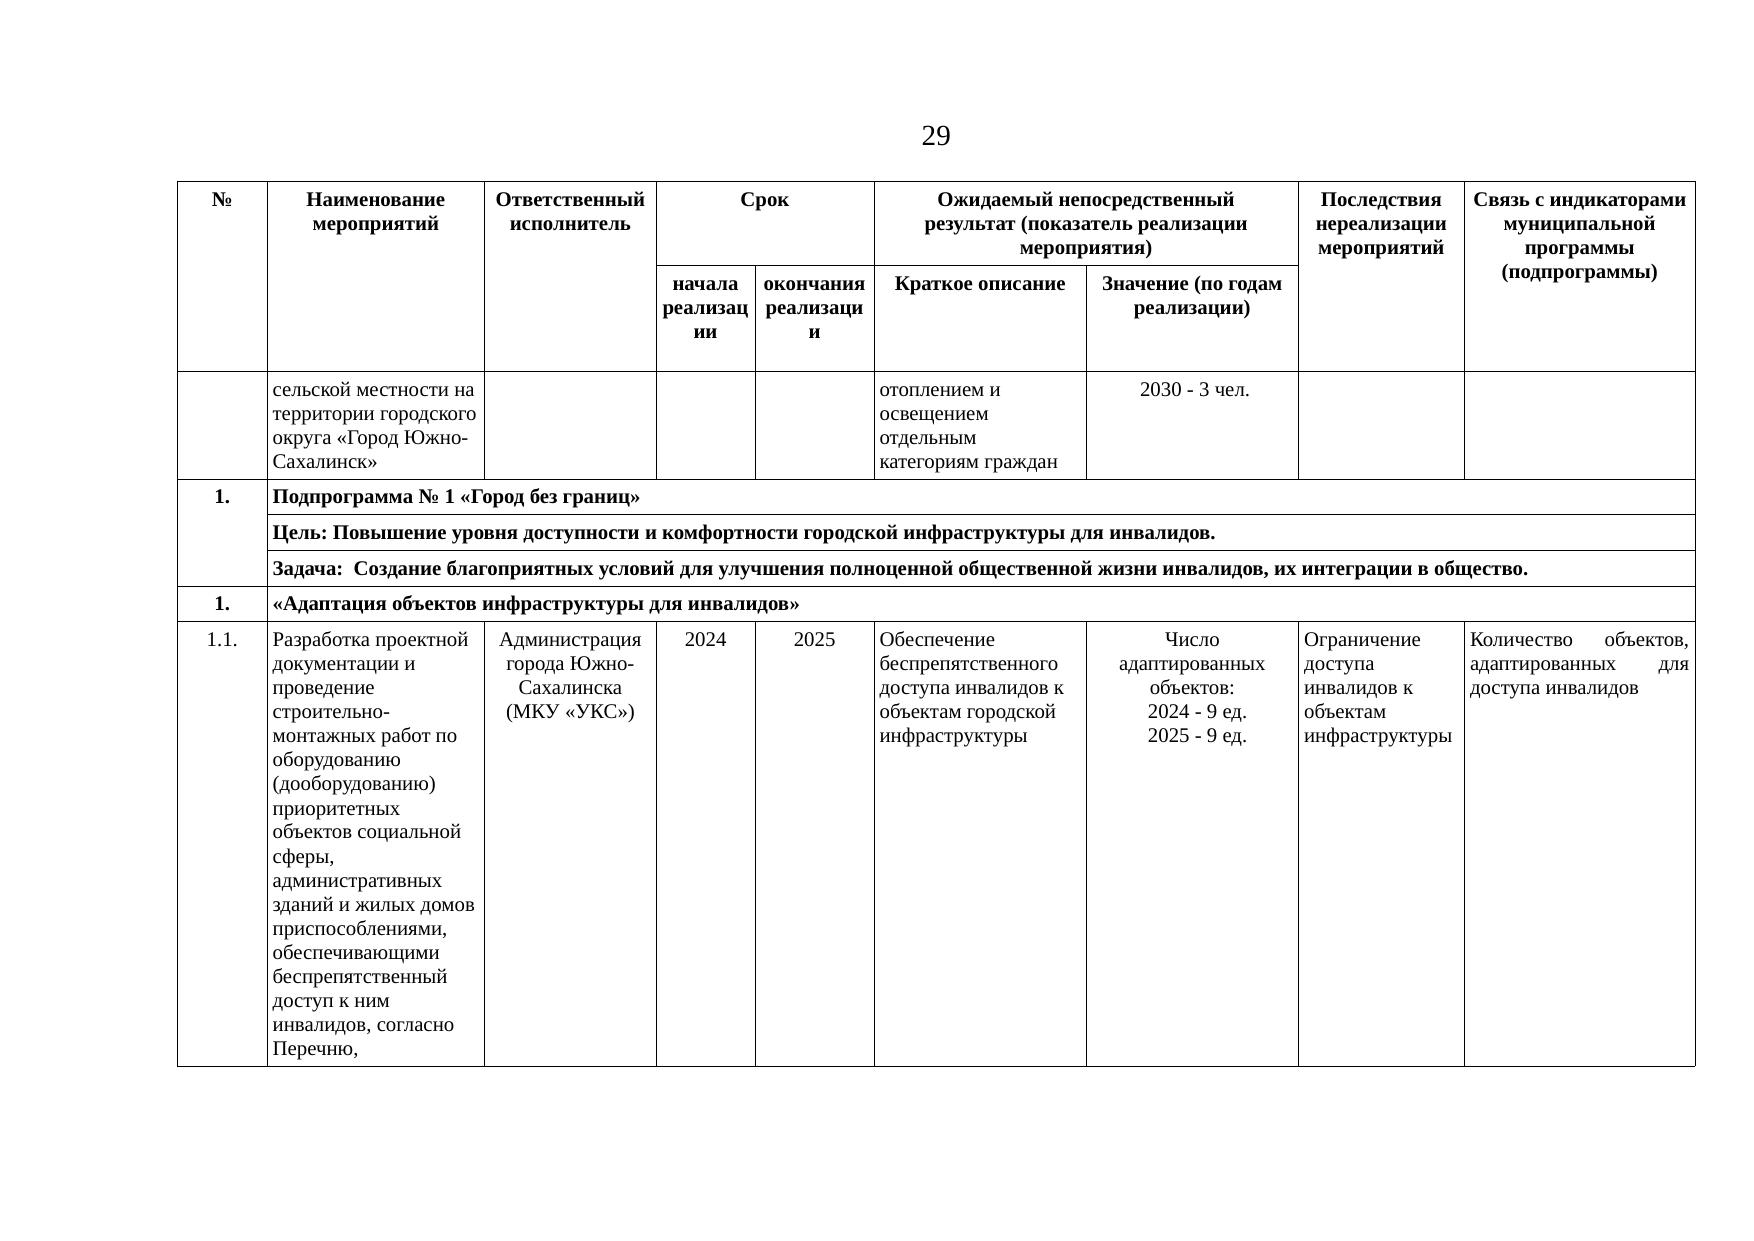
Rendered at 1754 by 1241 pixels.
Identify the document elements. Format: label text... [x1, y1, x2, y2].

table_cell [1465, 372, 1695, 479]
table_cell сельской местности на территории городского округа «Город Южно-Сахалинск» [268, 372, 484, 479]
table_cell Обеспечение беспрепятственного доступа инвалидов к объектам городской инфраструктуры [875, 622, 1086, 1066]
table_header Срок [657, 182, 874, 265]
table_cell Ограничение доступа инвалидов к объектам инфраструктуры [1299, 622, 1464, 1066]
table_header Последствия нереализации мероприятий [1299, 182, 1464, 371]
table_cell окончания реализации [756, 266, 874, 371]
table_cell 2024 [657, 622, 755, 1066]
table_header Ответственный исполнитель [485, 182, 656, 371]
table_cell «Адаптация объектов инфраструктуры для инвалидов» [268, 587, 1695, 621]
table_cell 1. [178, 587, 267, 621]
table_cell [657, 372, 755, 479]
table_cell [756, 372, 874, 479]
table_header Связь с индикаторами муниципальной программы (подпрограммы) [1465, 182, 1695, 371]
table_header Наименование мероприятий [268, 182, 484, 371]
table_header Ожидаемый непосредственный результат (показатель реализации мероприятия) [875, 182, 1298, 265]
table_header № [178, 182, 267, 371]
table_cell Краткое описание [875, 266, 1086, 371]
table_cell Администрация города Южно-Сахалинска (МКУ «УКС») [485, 622, 656, 1066]
table_cell [485, 372, 656, 479]
table_cell начала реализации [657, 266, 755, 371]
table_cell [178, 372, 267, 479]
table_cell Цель: Повышение уровня доступности и комфортности городской инфраструктуры для инвалидов. [268, 515, 1695, 550]
table_cell Количество объектов, адаптированных для доступа инвалидов [1465, 622, 1695, 1066]
table_cell Разработка проектной документации и проведение строительно-монтажных работ по оборудованию (дооборудованию) приоритетных объектов социальной сферы, административных зданий и жилых домов приспособлениями, обеспечивающими беспрепятственный доступ к ним инвалидов, согласно Перечню, [268, 622, 484, 1066]
table_cell 1. [178, 480, 267, 586]
table_cell Значение (по годам реализации) [1087, 266, 1298, 371]
table_cell 2030 - 3 чел. [1087, 372, 1298, 479]
table_cell 2025 [756, 622, 874, 1066]
table_cell отоплением и освещением отдельным категориям граждан [875, 372, 1086, 479]
table_cell Подпрограмма № 1 «Город без границ» [268, 480, 1695, 514]
table_cell 1.1. [178, 622, 267, 1066]
table_cell Задача: Создание благоприятных условий для улучшения полноценной общественной жизни инвалидов, их интеграции в общество. [268, 551, 1695, 586]
table_cell Число адаптированных объектов: 2024 - 9 ед. 2025 - 9 ед. [1087, 622, 1298, 1066]
table_cell [1299, 372, 1464, 479]
